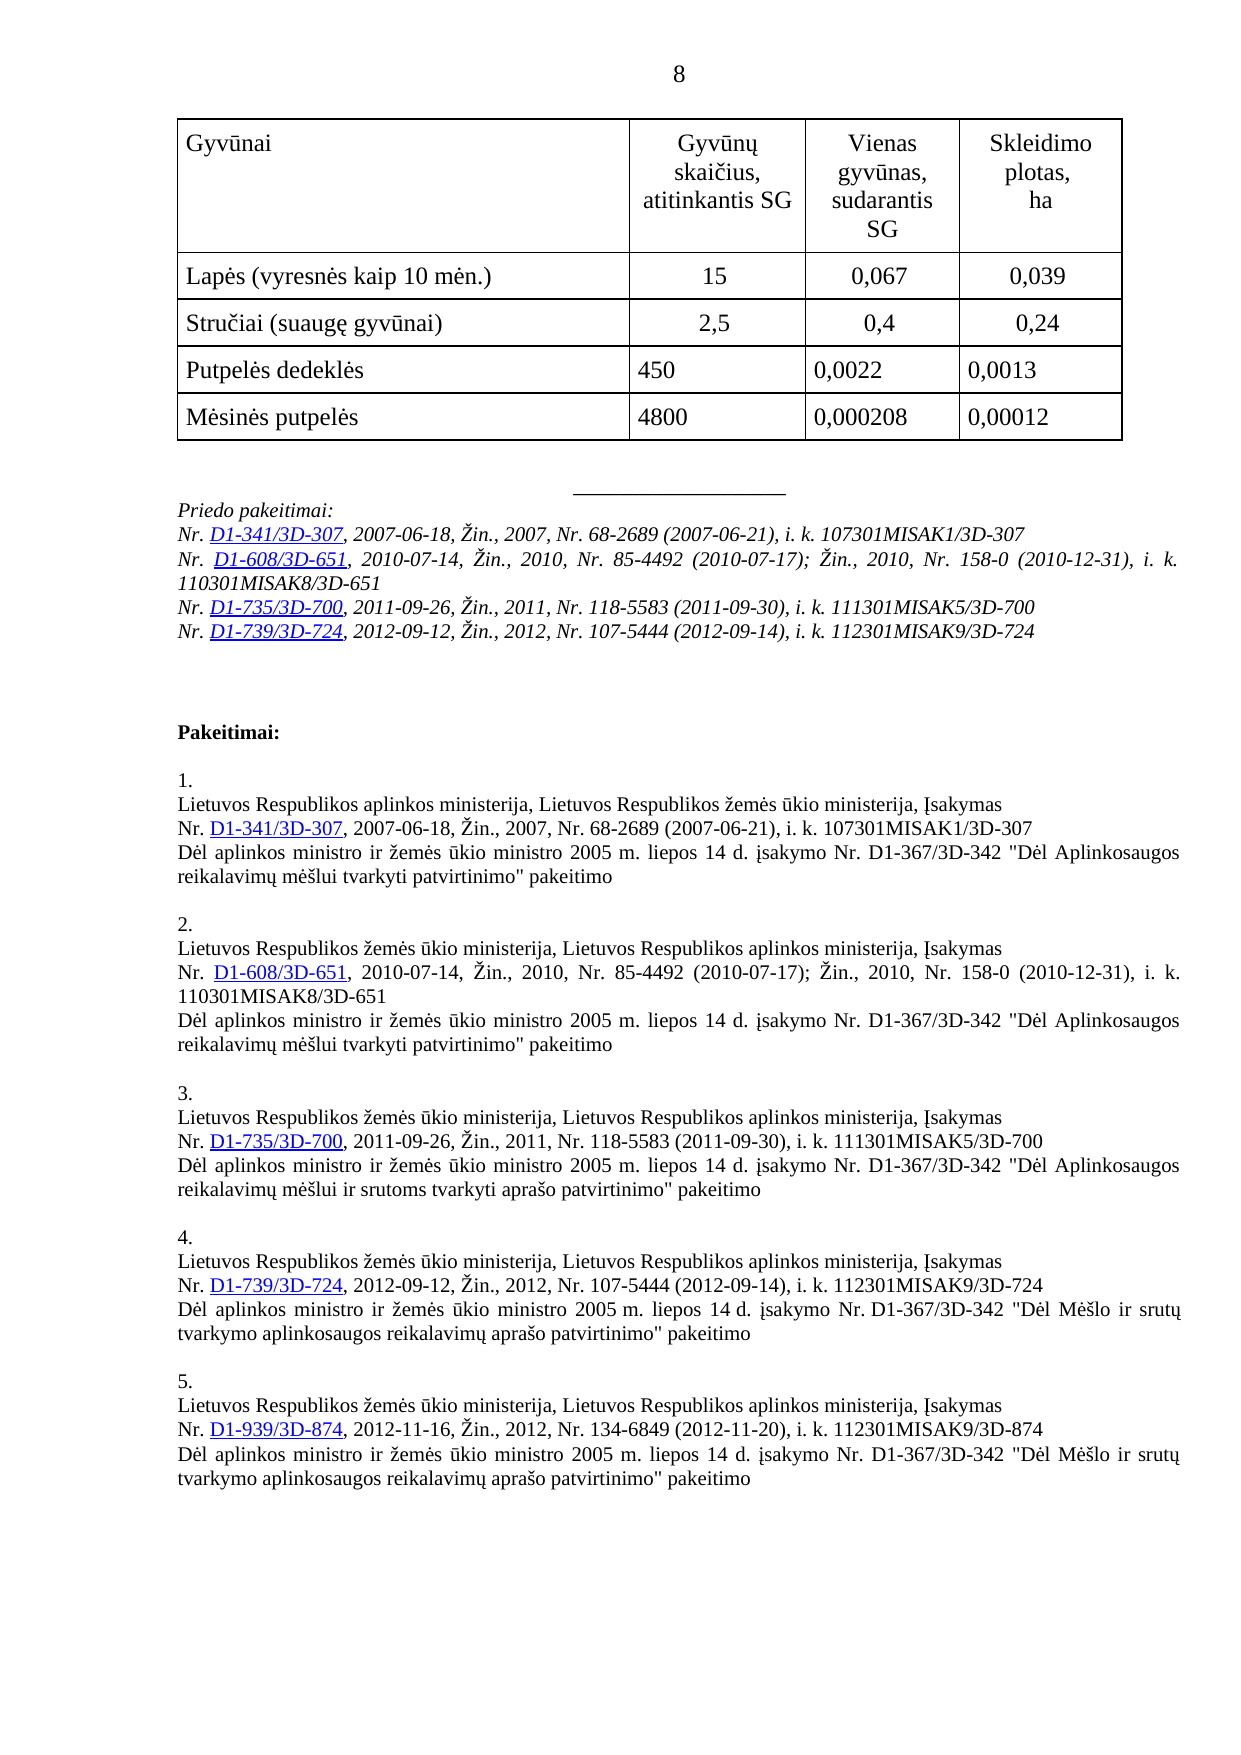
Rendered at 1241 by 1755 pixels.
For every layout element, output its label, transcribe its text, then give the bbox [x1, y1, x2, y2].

table_cell Putpelės dedeklės [178, 347, 629, 392]
table_cell 4800 [630, 394, 805, 439]
text Pakeitimai: [177, 719, 1181, 744]
text Dėl aplinkos ministro ir žemės ūkio ministro 2005 m. liepos 14 d. įsakymo Nr. D1-367/3D-342 "Dėl Aplinkosaugos reikalavimų mėšlui tvarkyti patvirtinimo" pakeitimo [177, 1008, 1181, 1056]
text Nr. D1-739/3D-724, 2012-09-12, Žin., 2012, Nr. 107-5444 (2012-09-14), i. k. 112301MISAK9/3D-724 [177, 619, 1181, 643]
table_header Skleidimo plotas, ha [960, 120, 1121, 251]
text Nr. D1-341/3D-307, 2007-06-18, Žin., 2007, Nr. 68-2689 (2007-06-21), i. k. 107301MISAK1/3D-307 [177, 522, 1181, 546]
table_cell 0,0022 [806, 347, 959, 392]
text Nr. D1-341/3D-307, 2007-06-18, Žin., 2007, Nr. 68-2689 (2007-06-21), i. k. 107301MISAK1/3D-307 [177, 816, 1181, 840]
table_cell 0,00012 [960, 394, 1121, 439]
text Lietuvos Respublikos žemės ūkio ministerija, Lietuvos Respublikos aplinkos ministerija, Įsakymas [177, 1249, 1181, 1273]
text 1. [177, 768, 1181, 792]
table_cell 15 [630, 253, 805, 298]
text 5. [177, 1369, 1181, 1393]
text Dėl aplinkos ministro ir žemės ūkio ministro 2005 m. liepos 14 d. įsakymo Nr. D1-367/3D-342 "Dėl Mėšlo ir srutų tvarkymo aplinkosaugos reikalavimų aprašo patvirtinimo" pakeitimo [177, 1297, 1181, 1345]
table_cell 2,5 [630, 300, 805, 345]
text Nr. D1-735/3D-700, 2011-09-26, Žin., 2011, Nr. 118-5583 (2011-09-30), i. k. 111301MISAK5/3D-700 [177, 594, 1181, 619]
table_cell 450 [630, 347, 805, 392]
text Lietuvos Respublikos žemės ūkio ministerija, Lietuvos Respublikos aplinkos ministerija, Įsakymas [177, 1104, 1181, 1129]
text Lietuvos Respublikos žemės ūkio ministerija, Lietuvos Respublikos aplinkos ministerija, Įsakymas [177, 1393, 1181, 1417]
table_header Gyvūnai [178, 120, 629, 251]
text 4. [177, 1225, 1181, 1249]
table_cell Stručiai (suaugę gyvūnai) [178, 300, 629, 345]
table_cell Mėsinės putpelės [178, 394, 629, 439]
table_cell 0,0013 [960, 347, 1121, 392]
table_header Gyvūnų skaičius, atitinkantis SG [630, 120, 805, 251]
table_cell Lapės (vyresnės kaip 10 mėn.) [178, 253, 629, 298]
text Lietuvos Respublikos žemės ūkio ministerija, Lietuvos Respublikos aplinkos ministerija, Įsakymas [177, 936, 1181, 960]
table_cell 0,039 [960, 253, 1121, 298]
text Nr. D1-739/3D-724, 2012-09-12, Žin., 2012, Nr. 107-5444 (2012-09-14), i. k. 112301MISAK9/3D-724 [177, 1273, 1181, 1297]
text Lietuvos Respublikos aplinkos ministerija, Lietuvos Respublikos žemės ūkio ministerija, Įsakymas [177, 792, 1181, 816]
text Nr. D1-735/3D-700, 2011-09-26, Žin., 2011, Nr. 118-5583 (2011-09-30), i. k. 111301MISAK5/3D-700 [177, 1129, 1181, 1153]
text Nr. D1-939/3D-874, 2012-11-16, Žin., 2012, Nr. 134-6849 (2012-11-20), i. k. 112301MISAK9/3D-874 [177, 1417, 1181, 1441]
text Dėl aplinkos ministro ir žemės ūkio ministro 2005 m. liepos 14 d. įsakymo Nr. D1-367/3D-342 "Dėl Aplinkosaugos reikalavimų mėšlui ir srutoms tvarkyti aprašo patvirtinimo" pakeitimo [177, 1153, 1181, 1201]
text Priedo pakeitimai: [177, 498, 1181, 522]
table_header Vienas gyvūnas, sudarantis SG [806, 120, 959, 251]
table_cell 0,24 [960, 300, 1121, 345]
text 2. [177, 912, 1181, 936]
text Nr. D1-608/3D-651, 2010-07-14, Žin., 2010, Nr. 85-4492 (2010-07-17); Žin., 2010, Nr. 158-0 (2010-12-31), i. k. 110301MISAK8/3D-651 [177, 960, 1181, 1008]
text Dėl aplinkos ministro ir žemės ūkio ministro 2005 m. liepos 14 d. įsakymo Nr. D1-367/3D-342 "Dėl Mėšlo ir srutų tvarkymo aplinkosaugos reikalavimų aprašo patvirtinimo" pakeitimo [177, 1441, 1181, 1489]
table_cell 0,067 [806, 253, 959, 298]
text Dėl aplinkos ministro ir žemės ūkio ministro 2005 m. liepos 14 d. įsakymo Nr. D1-367/3D-342 "Dėl Aplinkosaugos reikalavimų mėšlui tvarkyti patvirtinimo" pakeitimo [177, 840, 1181, 888]
table_cell 0,4 [806, 300, 959, 345]
text Nr. D1-608/3D-651, 2010-07-14, Žin., 2010, Nr. 85-4492 (2010-07-17); Žin., 2010, Nr. 158-0 (2010-12-31), i. k. 110301MISAK8/3D-651 [177, 546, 1181, 594]
table_cell 0,000208 [806, 394, 959, 439]
text _________________ [177, 469, 1181, 498]
text 3. [177, 1081, 1181, 1104]
